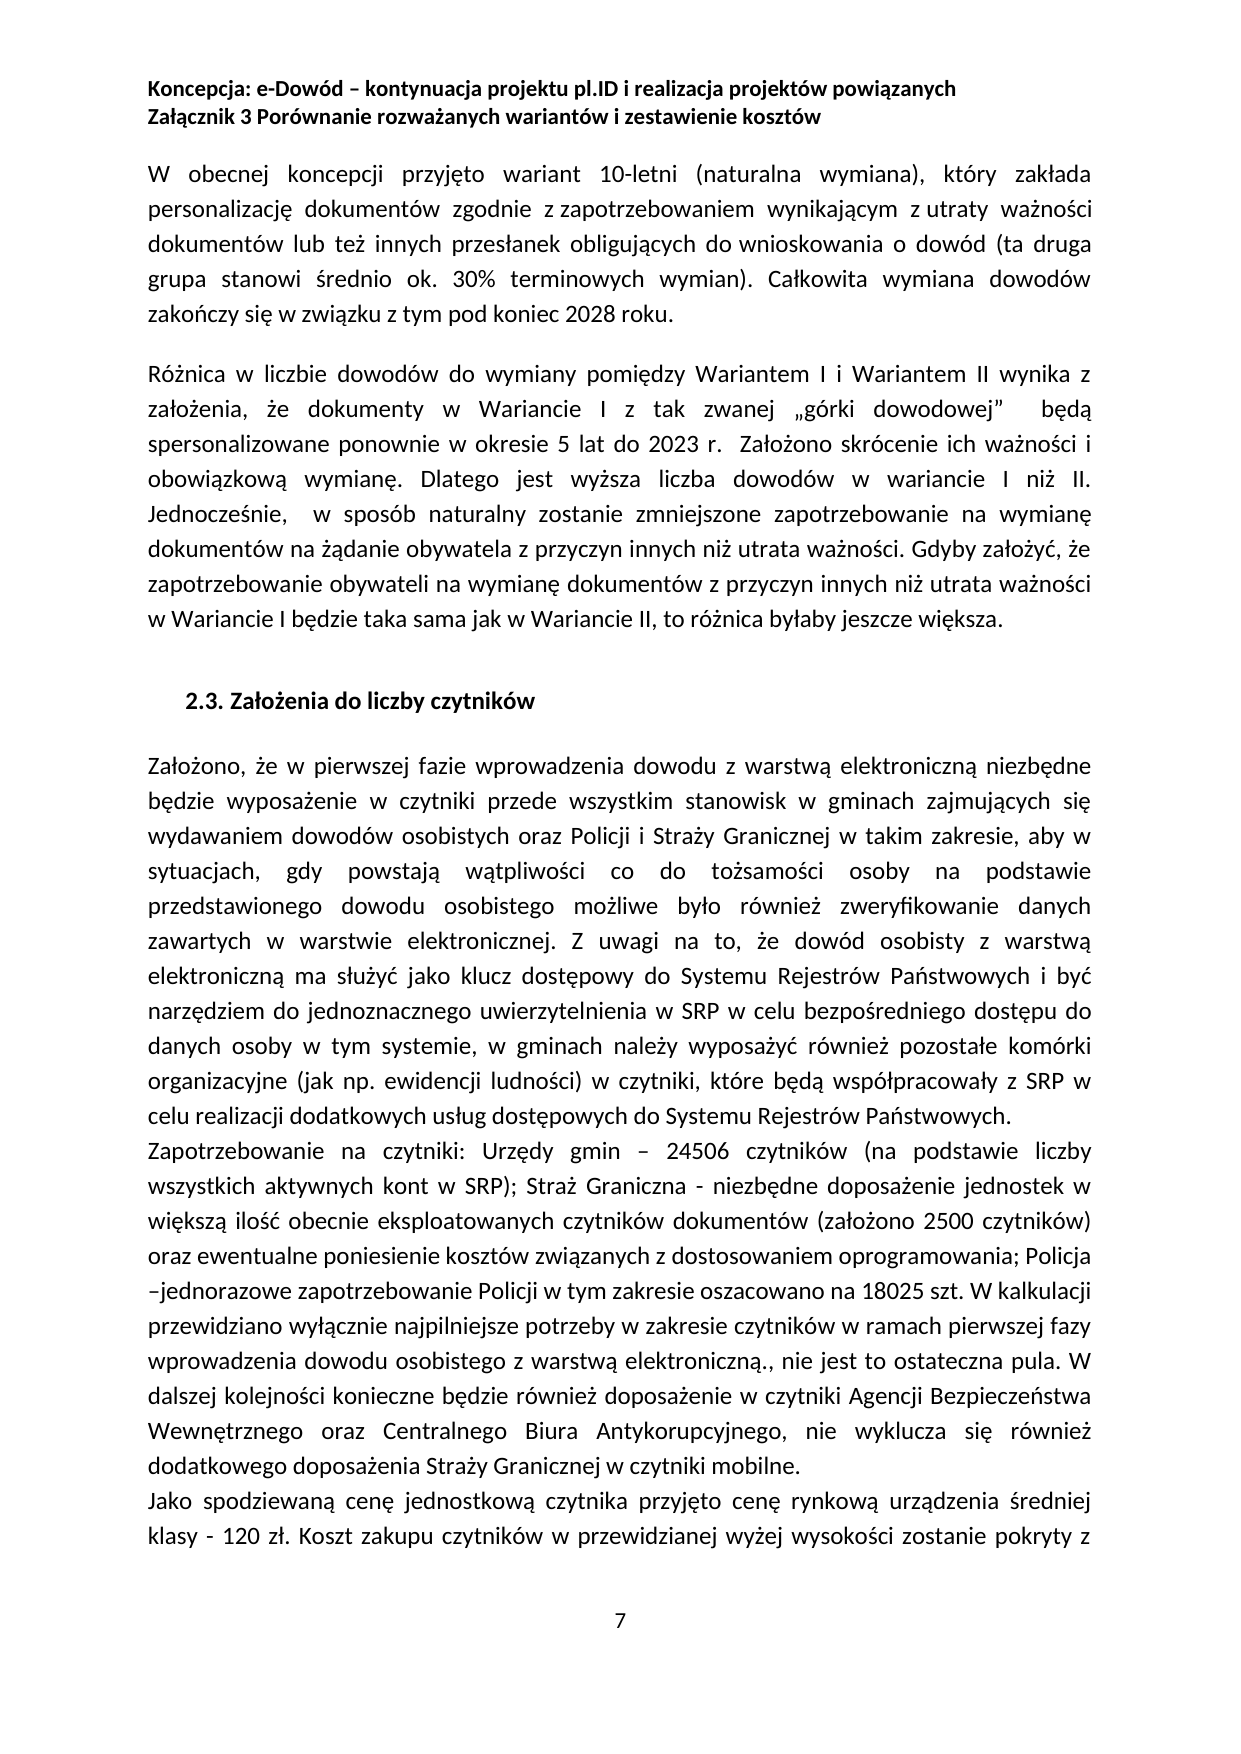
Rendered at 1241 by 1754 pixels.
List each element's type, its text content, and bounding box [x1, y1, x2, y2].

text Jako spodziewaną cenę jednostkową czytnika przyjęto cenę rynkową urządzenia średniej klasy - 120 zł. Koszt zakupu czytników w przewidzianej wyżej wysokości zostanie pokryty z [148, 1485, 1093, 1551]
text W obecnej koncepcji przyjęto wariant 10-letni (naturalna wymiana), który zakłada personalizację dokumentów zgodnie z zapotrzebowaniem wynikającym z utraty ważności dokumentów lub też innych przesłanek obligujących do wnioskowania o dowód (ta druga grupa stanowi średnio ok. 30% terminowych wymian). Całkowita wymiana dowodów zakończy się w związku z tym pod koniec 2028 roku. [148, 158, 1093, 328]
text Różnica w liczbie dowodów do wymiany pomiędzy Wariantem I i Wariantem II wynika z założenia, że dokumenty w Wariancie I z tak zwanej „górki dowodowej” będą spersonalizowane ponownie w okresie 5 lat do 2023 r. Założono skrócenie ich ważności i obowiązkową wymianę. Dlatego jest wyższa liczba dowodów w wariancie I niż II. Jednocześnie, w sposób naturalny zostanie zmniejszone zapotrzebowanie na wymianę dokumentów na żądanie obywatela z przyczyn innych niż utrata ważności. Gdyby założyć, że zapotrzebowanie obywateli na wymianę dokumentów z przyczyn innych niż utrata ważności w Wariancie I będzie taka sama jak w Wariancie II, to różnica byłaby jeszcze większa. [148, 358, 1093, 633]
text Zapotrzebowanie na czytniki: Urzędy gmin – 24506 czytników (na podstawie liczby wszystkich aktywnych kont w SRP); Straż Graniczna - niezbędne doposażenie jednostek w większą ilość obecnie eksploatowanych czytników dokumentów (założono 2500 czytników) oraz ewentualne poniesienie kosztów związanych z dostosowaniem oprogramowania; Policja –jednorazowe zapotrzebowanie Policji w tym zakresie oszacowano na 18025 szt. W kalkulacji przewidziano wyłącznie najpilniejsze potrzeby w zakresie czytników w ramach pierwszej fazy wprowadzenia dowodu osobistego z warstwą elektroniczną., nie jest to ostateczna pula. W dalszej kolejności konieczne będzie również doposażenie w czytniki Agencji Bezpieczeństwa Wewnętrznego oraz Centralnego Biura Antykorupcyjnego, nie wyklucza się również dodatkowego doposażenia Straży Granicznej w czytniki mobilne. [148, 1135, 1093, 1481]
list Założenia do liczby czytników [185, 685, 1093, 716]
text Założono, że w pierwszej fazie wprowadzenia dowodu z warstwą elektroniczną niezbędne będzie wyposażenie w czytniki przede wszystkim stanowisk w gminach zajmujących się wydawaniem dowodów osobistych oraz Policji i Straży Granicznej w takim zakresie, aby w sytuacjach, gdy powstają wątpliwości co do tożsamości osoby na podstawie przedstawionego dowodu osobistego możliwe było również zweryfikowanie danych zawartych w warstwie elektronicznej. Z uwagi na to, że dowód osobisty z warstwą elektroniczną ma służyć jako klucz dostępowy do Systemu Rejestrów Państwowych i być narzędziem do jednoznacznego uwierzytelnienia w SRP w celu bezpośredniego dostępu do danych osoby w tym systemie, w gminach należy wyposażyć również pozostałe komórki organizacyjne (jak np. ewidencji ludności) w czytniki, które będą współpracowały z SRP w celu realizacji dodatkowych usług dostępowych do Systemu Rejestrów Państwowych. [148, 750, 1093, 1131]
